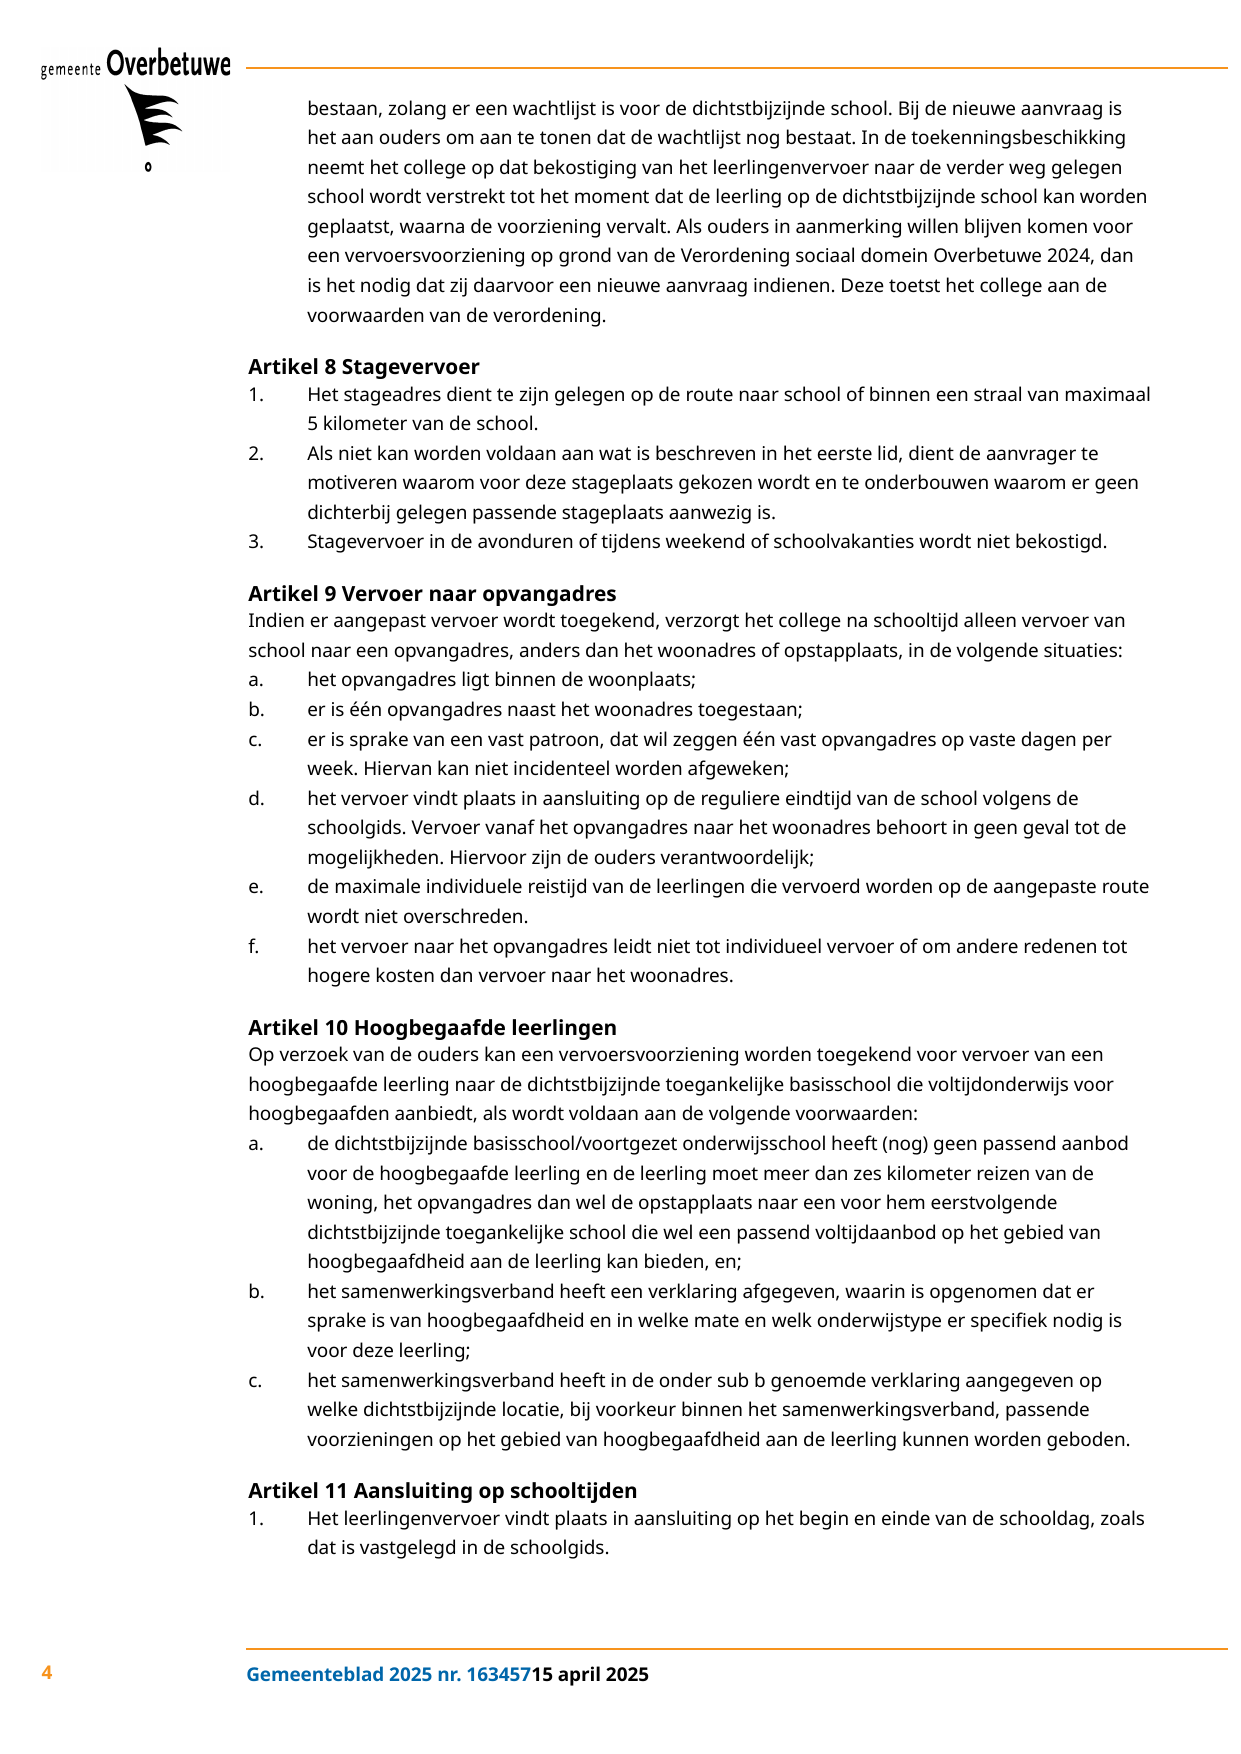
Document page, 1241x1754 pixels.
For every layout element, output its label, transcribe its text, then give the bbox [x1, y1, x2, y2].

text Artikel 10 Hoogbegaafde leerlingen [248, 1013, 1152, 1041]
text Op verzoek van de ouders kan een vervoersvoorziening worden toegekend voor vervoer van een hoogbegaafde leerling naar de dichtstbijzijnde toegankelijke basisschool die voltijdonderwijs voor hoogbegaafden aanbiedt, als wordt voldaan aan de volgende voorwaarden: [248, 1041, 1152, 1126]
list Stagevervoer in de avonduren of tijdens weekend of schoolvakanties wordt niet bekostigd. [248, 529, 1152, 554]
list Als niet kan worden voldaan aan wat is beschreven in het eerste lid, dient de aanvrager te motiveren waarom voor deze stageplaats gekozen wordt en te onderbouwen waarom er geen dichterbij gelegen passende stageplaats aanwezig is. [248, 440, 1152, 525]
list er is sprake van een vast patroon, dat wil zeggen één vast opvangadres op vaste dagen per week. Hiervan kan niet incidenteel worden afgeweken; [248, 726, 1152, 781]
list Het stageadres dient te zijn gelegen op de route naar school of binnen een straal van maximaal 5 kilometer van de school. [248, 381, 1152, 436]
list er is één opvangadres naast het woonadres toegestaan; [248, 696, 1152, 722]
list het vervoer naar het opvangadres leidt niet tot individueel vervoer of om andere redenen tot hogere kosten dan vervoer naar het woonadres. [248, 933, 1152, 988]
text Indien er aangepast vervoer wordt toegekend, verzorgt het college na schooltijd alleen vervoer van school naar een opvangadres, anders dan het woonadres of opstapplaats, in de volgende situaties: [248, 607, 1152, 663]
list het opvangadres ligt binnen de woonplaats; [248, 667, 1152, 692]
list bestaan, zolang er een wachtlijst is voor de dichtstbijzijnde school. Bij de nieuwe aanvraag is het aan ouders om aan te tonen dat de wachtlijst nog bestaat. In de toekenningsbeschikking neemt het college op dat bekostiging van het leerlingenvervoer naar de verder weg gelegen school wordt verstrekt tot het moment dat de leerling op de dichtstbijzijnde school kan worden geplaatst, waarna de voorziening vervalt. Als ouders in aanmerking willen blijven komen voor een vervoersvoorziening op grond van de Verordening sociaal domein Overbetuwe 2024, dan is het nodig dat zij daarvoor een nieuwe aanvraag indienen. Deze toetst het college aan de voorwaarden van de verordening. [248, 95, 1152, 328]
picture [41, 47, 231, 172]
list het samenwerkingsverband heeft in de onder sub b genoemde verklaring aangegeven op welke dichtstbijzijnde locatie, bij voorkeur binnen het samenwerkingsverband, passende voorzieningen op het gebied van hoogbegaafdheid aan de leerling kunnen worden geboden. [248, 1367, 1152, 1452]
list het vervoer vindt plaats in aansluiting op de reguliere eindtijd van de school volgens de schoolgids. Vervoer vanaf het opvangadres naar het woonadres behoort in geen geval tot de mogelijkheden. Hiervoor zijn de ouders verantwoordelijk; [248, 785, 1152, 870]
text Artikel 9 Vervoer naar opvangadres [248, 579, 1152, 607]
text Artikel 8 Stagevervoer [248, 352, 1152, 381]
list de maximale individuele reistijd van de leerlingen die vervoerd worden op de aangepaste route wordt niet overschreden. [248, 874, 1152, 929]
list het samenwerkingsverband heeft een verklaring afgegeven, waarin is opgenomen dat er sprake is van hoogbegaafdheid en in welke mate en welk onderwijstype er specifiek nodig is voor deze leerling; [248, 1278, 1152, 1363]
list de dichtstbijzijnde basisschool/voortgezet onderwijsschool heeft (nog) geen passend aanbod voor de hoogbegaafde leerling en de leerling moet meer dan zes kilometer reizen van de woning, het opvangadres dan wel de opstapplaats naar een voor hem eerstvolgende dichtstbijzijnde toegankelijke school die wel een passend voltijdaanbod op het gebied van hoogbegaafdheid aan de leerling kan bieden, en; [248, 1130, 1152, 1274]
text Artikel 11 Aansluiting op schooltijden [248, 1476, 1152, 1505]
list Het leerlingenvervoer vindt plaats in aansluiting op het begin en einde van de schooldag, zoals dat is vastgelegd in de schoolgids. [248, 1505, 1152, 1560]
